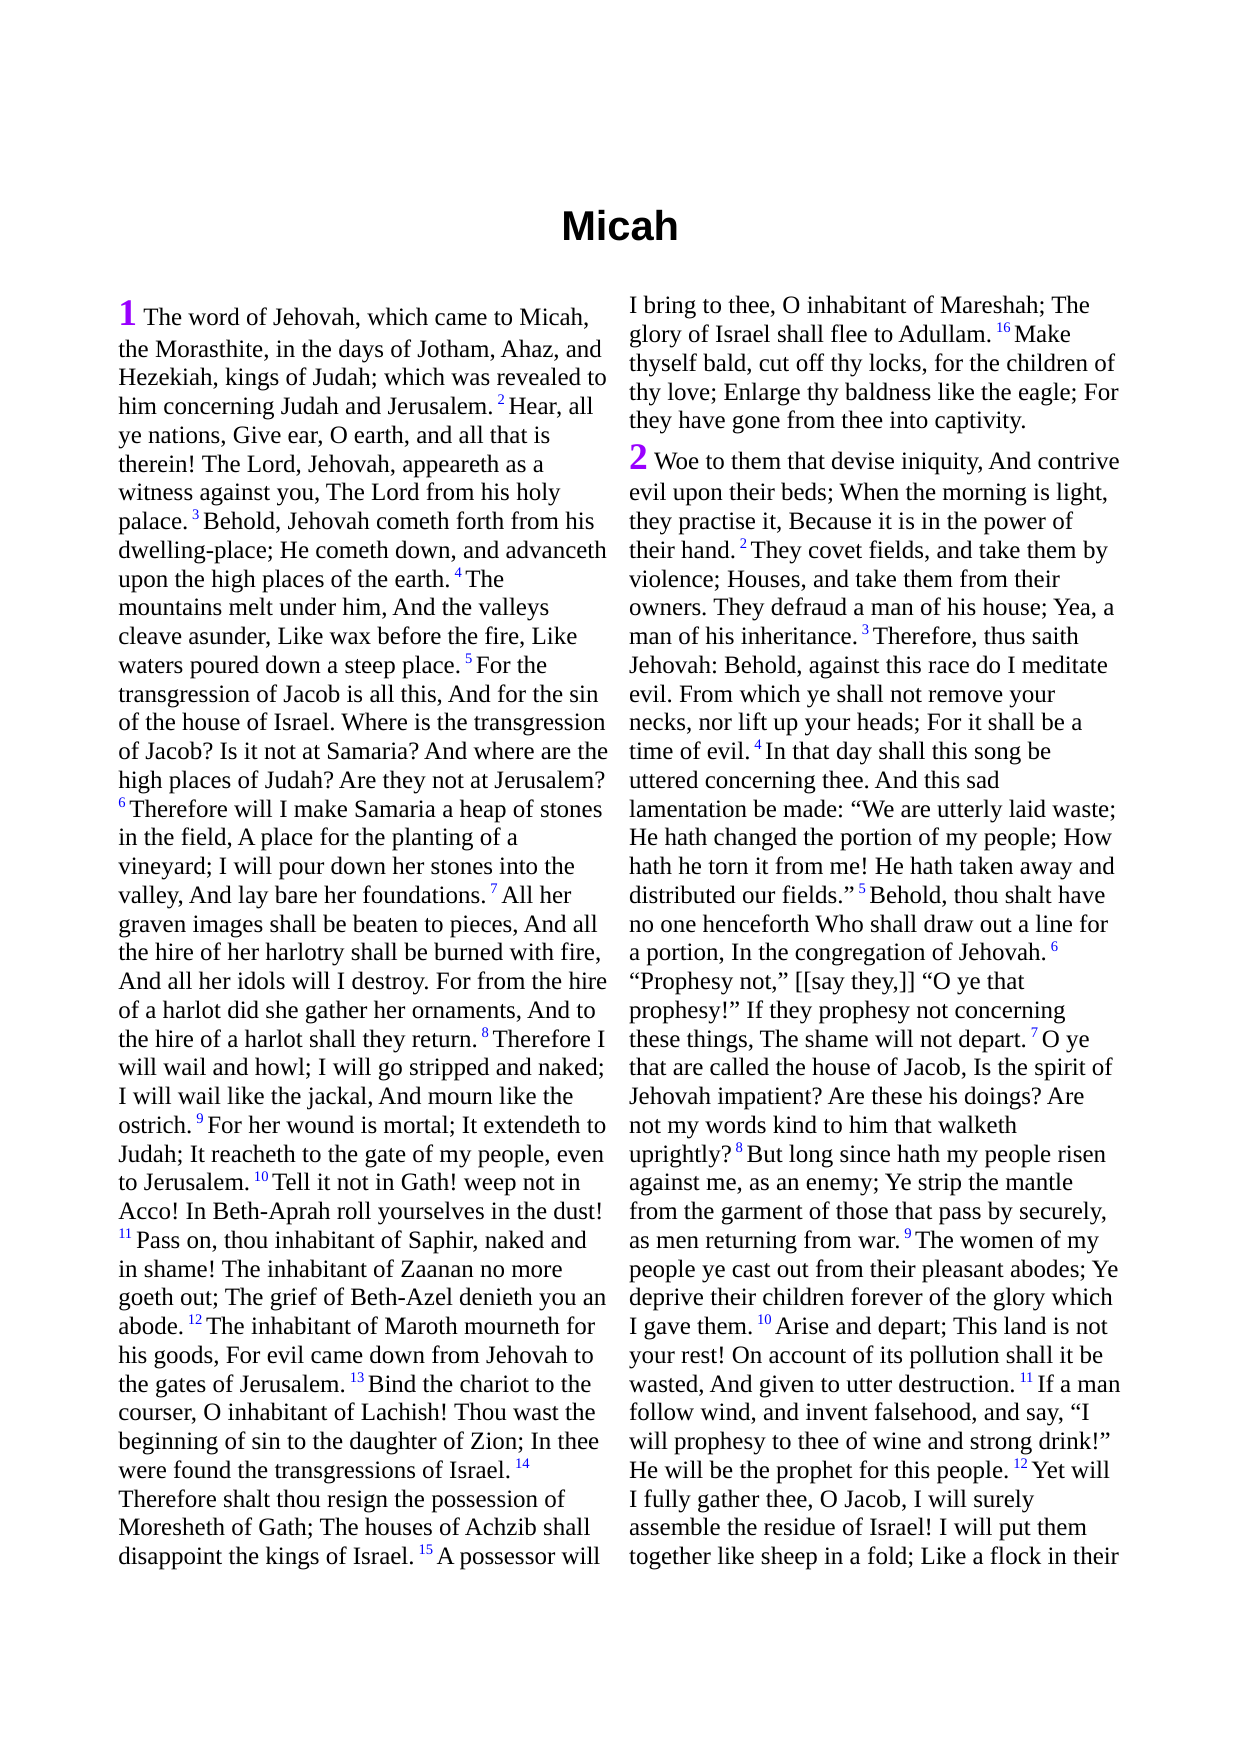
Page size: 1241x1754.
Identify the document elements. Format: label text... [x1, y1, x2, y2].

text 1 The word of Jehovah, which came to Micah, the Morasthite, in the days of Jotham, Ahaz, and Hezekiah, kings of Judah; which was revealed to him concerning Judah and Jerusalem. 2 Hear, all ye nations, Give ear, O earth, and all that is therein! The Lord, Jehovah, appeareth as a witness against you, The Lord from his holy palace. 3 Behold, Jehovah cometh forth from his dwelling-place; He cometh down, and advanceth upon the high places of the earth. 4 The mountains melt under him, And the valleys cleave asunder, Like wax before the fire, Like waters poured down a steep place. 5 For the transgression of Jacob is all this, And for the sin of the house of Israel. Where is the transgression of Jacob? Is it not at Samaria? And where are the high places of Judah? Are they not at Jerusalem? 6 Therefore will I make Samaria a heap of stones in the field, A place for the planting of a vineyard; I will pour down her stones into the valley, And lay bare her foundations. 7 All her graven images shall be beaten to pieces, And all the hire of her harlotry shall be burned with fire, And all her idols will I destroy. For from the hire of a harlot did she gather her ornaments, And to the hire of a harlot shall they return. 8 Therefore I will wail and howl; I will go stripped and naked; I will wail like the jackal, And mourn like the ostrich. 9 For her wound is mortal; It extendeth to Judah; It reacheth to the gate of my people, even to Jerusalem. 10 Tell it not in Gath! weep not in Acco! In Beth-Aprah roll yourselves in the dust! 11 Pass on, thou inhabitant of Saphir, naked and in shame! The inhabitant of Zaanan no more goeth out; The grief of Beth-Azel denieth you an abode. 12 The inhabitant of Maroth mourneth for his goods, For evil came down from Jehovah to the gates of Jerusalem. 13 Bind the chariot to the courser, O inhabitant of Lachish! Thou wast the beginning of sin to the daughter of Zion; In thee were found the transgressions of Israel. 14 Therefore shalt thou resign the possession of Moresheth of Gath; The houses of Achzib shall disappoint the kings of Israel. 15 A possessor will [118, 291, 611, 1570]
text 2 Woe to them that devise iniquity, And contrive evil upon their beds; When the morning is light, they practise it, Because it is in the power of their hand. 2 They covet fields, and take them by violence; Houses, and take them from their owners. They defraud a man of his house; Yea, a man of his inheritance. 3 Therefore, thus saith Jehovah: Behold, against this race do I meditate evil. From which ye shall not remove your necks, nor lift up your heads; For it shall be a time of evil. 4 In that day shall this song be uttered concerning thee. And this sad lamentation be made: “We are utterly laid waste; He hath changed the portion of my people; How hath he torn it from me! He hath taken away and distributed our fields.” 5 Behold, thou shalt have no one henceforth Who shall draw out a line for a portion, In the congregation of Jehovah. 6 “Prophesy not,” [[say they,]] “O ye that prophesy!” If they prophesy not concerning these things, The shame will not depart. 7 O ye that are called the house of Jacob, Is the spirit of Jehovah impatient? Are these his doings? Are not my words kind to him that walketh uprightly? 8 But long since hath my people risen against me, as an enemy; Ye strip the mantle from the garment of those that pass by securely, as men returning from war. 9 The women of my people ye cast out from their pleasant abodes; Ye deprive their children forever of the glory which I gave them. 10 Arise and depart; This land is not your rest! On account of its pollution shall it be wasted, And given to utter destruction. 11 If a man follow wind, and invent falsehood, and say, “I will prophesy to thee of wine and strong drink!” He will be the prophet for this people. 12 Yet will I fully gather thee, O Jacob, I will surely assemble the residue of Israel! I will put them together like sheep in a fold; Like a flock in their [629, 434, 1122, 1570]
title Micah [118, 201, 1122, 249]
text I bring to thee, O inhabitant of Mareshah; The glory of Israel shall flee to Adullam. 16 Make thyself bald, cut off thy locks, for the children of thy love; Enlarge thy baldness like the eagle; For they have gone from thee into captivity. [629, 291, 1122, 434]
